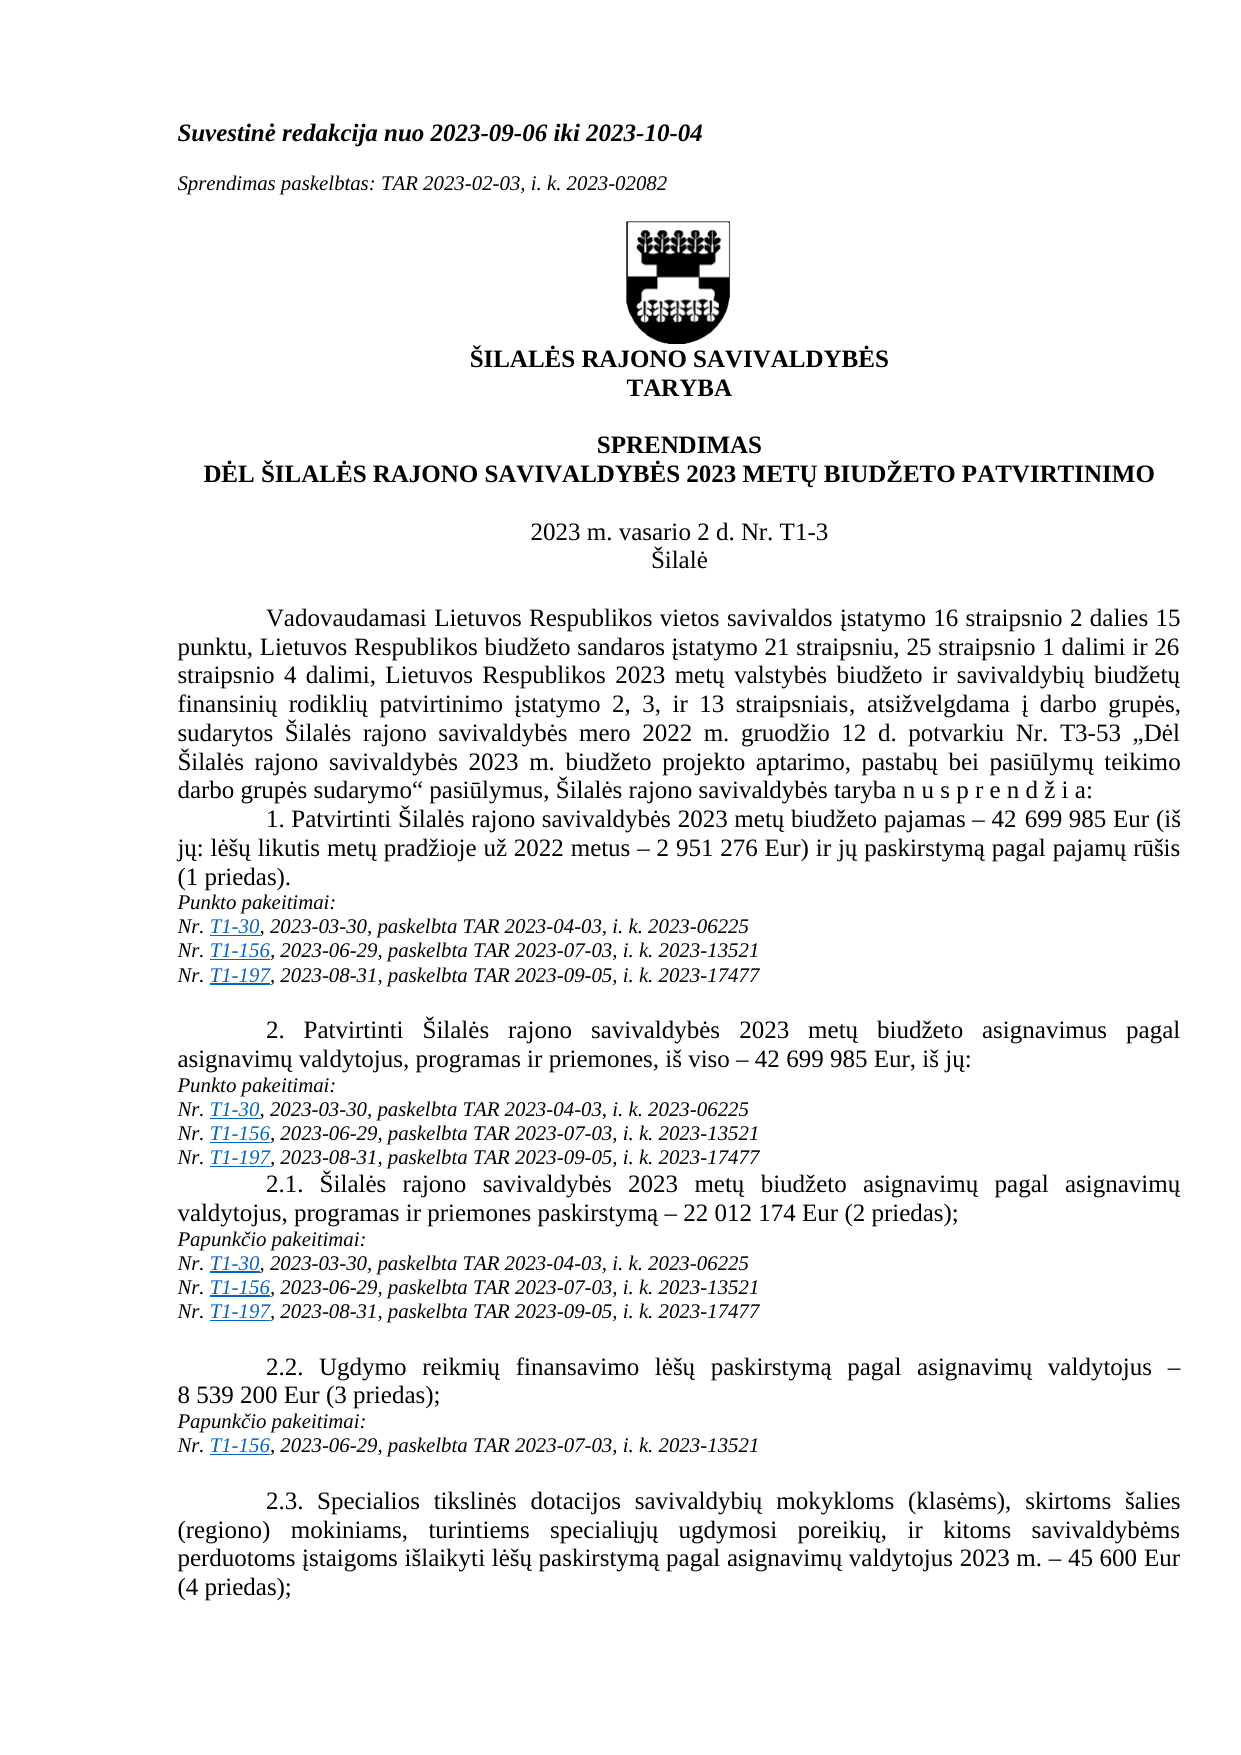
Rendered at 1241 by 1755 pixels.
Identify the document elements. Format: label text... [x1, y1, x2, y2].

text 2.1. Šilalės rajono savivaldybės 2023 metų biudžeto asignavimų pagal asignavimų valdytojus, programas ir priemones paskirstymą – 22 012 174 Eur (2 priedas); [177, 1169, 1181, 1227]
text Papunkčio pakeitimai: [177, 1227, 1181, 1251]
text Nr. T1-30, 2023-03-30, paskelbta TAR 2023-04-03, i. k. 2023-06225 [177, 1251, 1181, 1275]
text Šilalė [177, 545, 1181, 574]
text Papunkčio pakeitimai: [177, 1409, 1181, 1433]
text 2023 m. vasario 2 d. Nr. T1-3 [177, 517, 1181, 545]
text Nr. T1-30, 2023-03-30, paskelbta TAR 2023-04-03, i. k. 2023-06225 [177, 1097, 1181, 1121]
text TARYBA [177, 373, 1181, 402]
text 2.2. Ugdymo reikmių finansavimo lėšų paskirstymą pagal asignavimų valdytojus – 8 539 200 Eur (3 priedas); [177, 1352, 1181, 1409]
text Punkto pakeitimai: [177, 1073, 1181, 1097]
text Nr. T1-197, 2023-08-31, paskelbta TAR 2023-09-05, i. k. 2023-17477 [177, 1299, 1181, 1323]
text Punkto pakeitimai: [177, 890, 1181, 914]
text Vadovaudamasi Lietuvos Respublikos vietos savivaldos įstatymo 16 straipsnio 2 dalies 15 punktu, Lietuvos Respublikos biudžeto sandaros įstatymo 21 straipsniu, 25 straipsnio 1 dalimi ir 26 straipsnio 4 dalimi, Lietuvos Respublikos 2023 metų valstybės biudžeto ir savivaldybių biudžetų finansinių rodiklių patvirtinimo įstatymo 2, 3, ir 13 straipsniais, atsižvelgdama į darbo grupės, sudarytos Šilalės rajono savivaldybės mero 2022 m. gruodžio 12 d. potvarkiu Nr. T3-53 „Dėl Šilalės rajono savivaldybės 2023 m. biudžeto projekto aptarimo, pastabų bei pasiūlymų teikimo darbo grupės sudarymo“ pasiūlymus, Šilalės rajono savivaldybės taryba n u s p r e n d ž i a: [177, 603, 1181, 804]
text 1. Patvirtinti Šilalės rajono savivaldybės 2023 metų biudžeto pajamas – 42 699 985 Eur (iš jų: lėšų likutis metų pradžioje už 2022 metus – 2 951 276 Eur) ir jų paskirstymą pagal pajamų rūšis (1 priedas). [177, 804, 1181, 890]
text ŠILALĖS RAJONO SAVIVALDYBĖS [177, 344, 1181, 373]
text 2. Patvirtinti Šilalės rajono savivaldybės 2023 metų biudžeto asignavimus pagal asignavimų valdytojus, programas ir priemones, iš viso – 42 699 985 Eur, iš jų: [177, 1015, 1181, 1073]
text Nr. T1-197, 2023-08-31, paskelbta TAR 2023-09-05, i. k. 2023-17477 [177, 962, 1181, 987]
text Nr. T1-156, 2023-06-29, paskelbta TAR 2023-07-03, i. k. 2023-13521 [177, 1121, 1181, 1145]
text DĖL ŠILALĖS RAJONO SAVIVALDYBĖS 2023 METŲ BIUDŽETO PATVIRTINIMO [177, 459, 1181, 488]
text Nr. T1-156, 2023-06-29, paskelbta TAR 2023-07-03, i. k. 2023-13521 [177, 1433, 1181, 1457]
text 2.3. Specialios tikslinės dotacijos savivaldybių mokykloms (klasėms), skirtoms šalies (regiono) mokiniams, turintiems specialiųjų ugdymosi poreikių, ir kitoms savivaldybėms perduotoms įstaigoms išlaikyti lėšų paskirstymą pagal asignavimų valdytojus 2023 m. – 45 600 Eur (4 priedas); [177, 1486, 1181, 1601]
text Nr. T1-156, 2023-06-29, paskelbta TAR 2023-07-03, i. k. 2023-13521 [177, 1275, 1181, 1299]
text Nr. T1-197, 2023-08-31, paskelbta TAR 2023-09-05, i. k. 2023-17477 [177, 1145, 1181, 1169]
text Nr. T1-30, 2023-03-30, paskelbta TAR 2023-04-03, i. k. 2023-06225 [177, 914, 1181, 938]
text SPRENDIMAS [177, 430, 1181, 459]
text Nr. T1-156, 2023-06-29, paskelbta TAR 2023-07-03, i. k. 2023-13521 [177, 938, 1181, 962]
text Suvestinė redakcija nuo 2023-09-06 iki 2023-10-04 [177, 118, 1181, 147]
text Sprendimas paskelbtas: TAR 2023-02-03, i. k. 2023-02082 [177, 171, 1181, 195]
